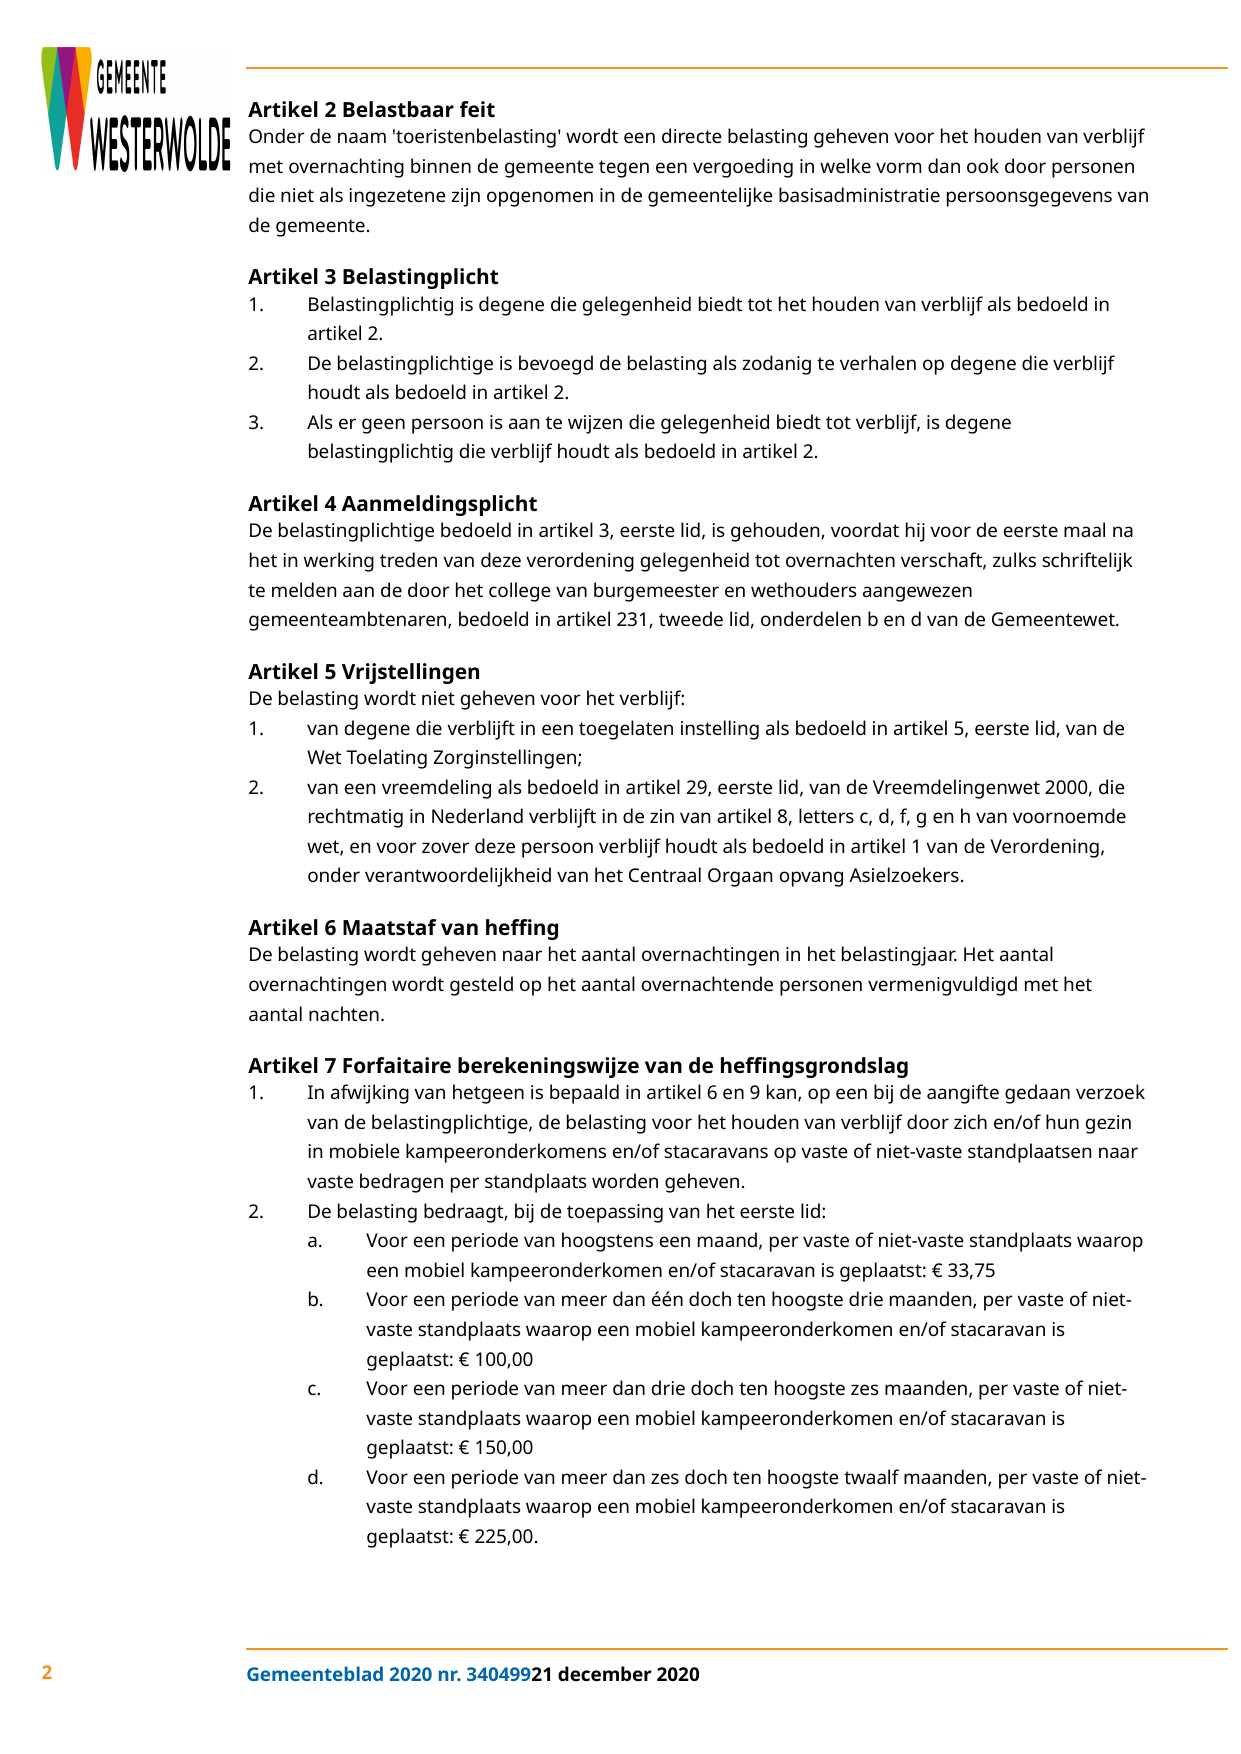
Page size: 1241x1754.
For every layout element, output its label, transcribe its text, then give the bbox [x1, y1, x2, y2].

text De belastingplichtige bedoeld in artikel 3, eerste lid, is gehouden, voordat hij voor de eerste maal na het in werking treden van deze verordening gelegenheid tot overnachten verschaft, zulks schriftelijk te melden aan de door het college van burgemeester en wethouders aangewezen gemeenteambtenaren, bedoeld in artikel 231, tweede lid, onderdelen b en d van de Gemeentewet. [248, 518, 1152, 632]
list Belastingplichtig is degene die gelegenheid biedt tot het houden van verblijf als bedoeld in [248, 291, 1152, 317]
list Voor een periode van hoogstens een maand, per vaste of niet-vaste standplaats waarop een mobiel kampeeronderkomen en/of stacaravan is geplaatst: € 33,75 [307, 1227, 1152, 1283]
text Onder de naam 'toeristenbelasting' wordt een directe belasting geheven voor het houden van verblijf met overnachting binnen de gemeente tegen een vergoeding in welke vorm dan ook door personen die niet als ingezetene zijn opgenomen in de gemeentelijke basisadministratie persoonsgegevens van de gemeente. [248, 123, 1152, 238]
list In afwijking van hetgeen is bepaald in artikel 6 en 9 kan, op een bij de aangifte gedaan verzoek van de belastingplichtige, de belasting voor het houden van verblijf door zich en/of hun gezin in mobiele kampeeronderkomens en/of stacaravans op vaste of niet-vaste standplaatsen naar vaste bedragen per standplaats worden geheven. [248, 1079, 1152, 1194]
text De belasting wordt niet geheven voor het verblijf: [248, 685, 1152, 711]
text Artikel 2 Belastbaar feit [248, 95, 1152, 123]
list van degene die verblijft in een toegelaten instelling als bedoeld in artikel 5, eerste lid, van de Wet Toelating Zorginstellingen; [248, 715, 1152, 770]
text De belasting wordt geheven naar het aantal overnachtingen in het belastingjaar. Het aantal overnachtingen wordt gesteld op het aantal overnachtende personen vermenigvuldigd met het aantal nachten. [248, 942, 1152, 1026]
picture [41, 47, 231, 172]
list Voor een periode van meer dan één doch ten hoogste drie maanden, per vaste of niet-vaste standplaats waarop een mobiel kampeeronderkomen en/of stacaravan is geplaatst: € 100,00 [307, 1287, 1152, 1372]
list artikel 2. [248, 320, 1152, 346]
list De belasting bedraagt, bij de toepassing van het eerste lid: [248, 1198, 1152, 1224]
list De belastingplichtige is bevoegd de belasting als zodanig te verhalen op degene die verblijf houdt als bedoeld in artikel 2. [248, 350, 1152, 405]
text Artikel 5 Vrijstellingen [248, 657, 1152, 685]
list Voor een periode van meer dan drie doch ten hoogste zes maanden, per vaste of niet-vaste standplaats waarop een mobiel kampeeronderkomen en/of stacaravan is geplaatst: € 150,00 [307, 1375, 1152, 1460]
text Artikel 3 Belastingplicht [248, 262, 1152, 291]
text Artikel 4 Aanmeldingsplicht [248, 489, 1152, 518]
list Voor een periode van meer dan zes doch ten hoogste twaalf maanden, per vaste of niet-vaste standplaats waarop een mobiel kampeeronderkomen en/of stacaravan is geplaatst: € 225,00. [307, 1464, 1152, 1549]
list Als er geen persoon is aan te wijzen die gelegenheid biedt tot verblijf, is degene belastingplichtig die verblijf houdt als bedoeld in artikel 2. [248, 409, 1152, 464]
text Artikel 7 Forfaitaire berekeningswijze van de heffingsgrondslag [248, 1051, 1152, 1079]
list van een vreemdeling als bedoeld in artikel 29, eerste lid, van de Vreemdelingenwet 2000, die rechtmatig in Nederland verblijft in de zin van artikel 8, letters c, d, f, g en h van voornoemde wet, en voor zover deze persoon verblijf houdt als bedoeld in artikel 1 van de Verordening, onder verantwoordelijkheid van het Centraal Orgaan opvang Asielzoekers. [248, 774, 1152, 888]
text Artikel 6 Maatstaf van heffing [248, 913, 1152, 942]
